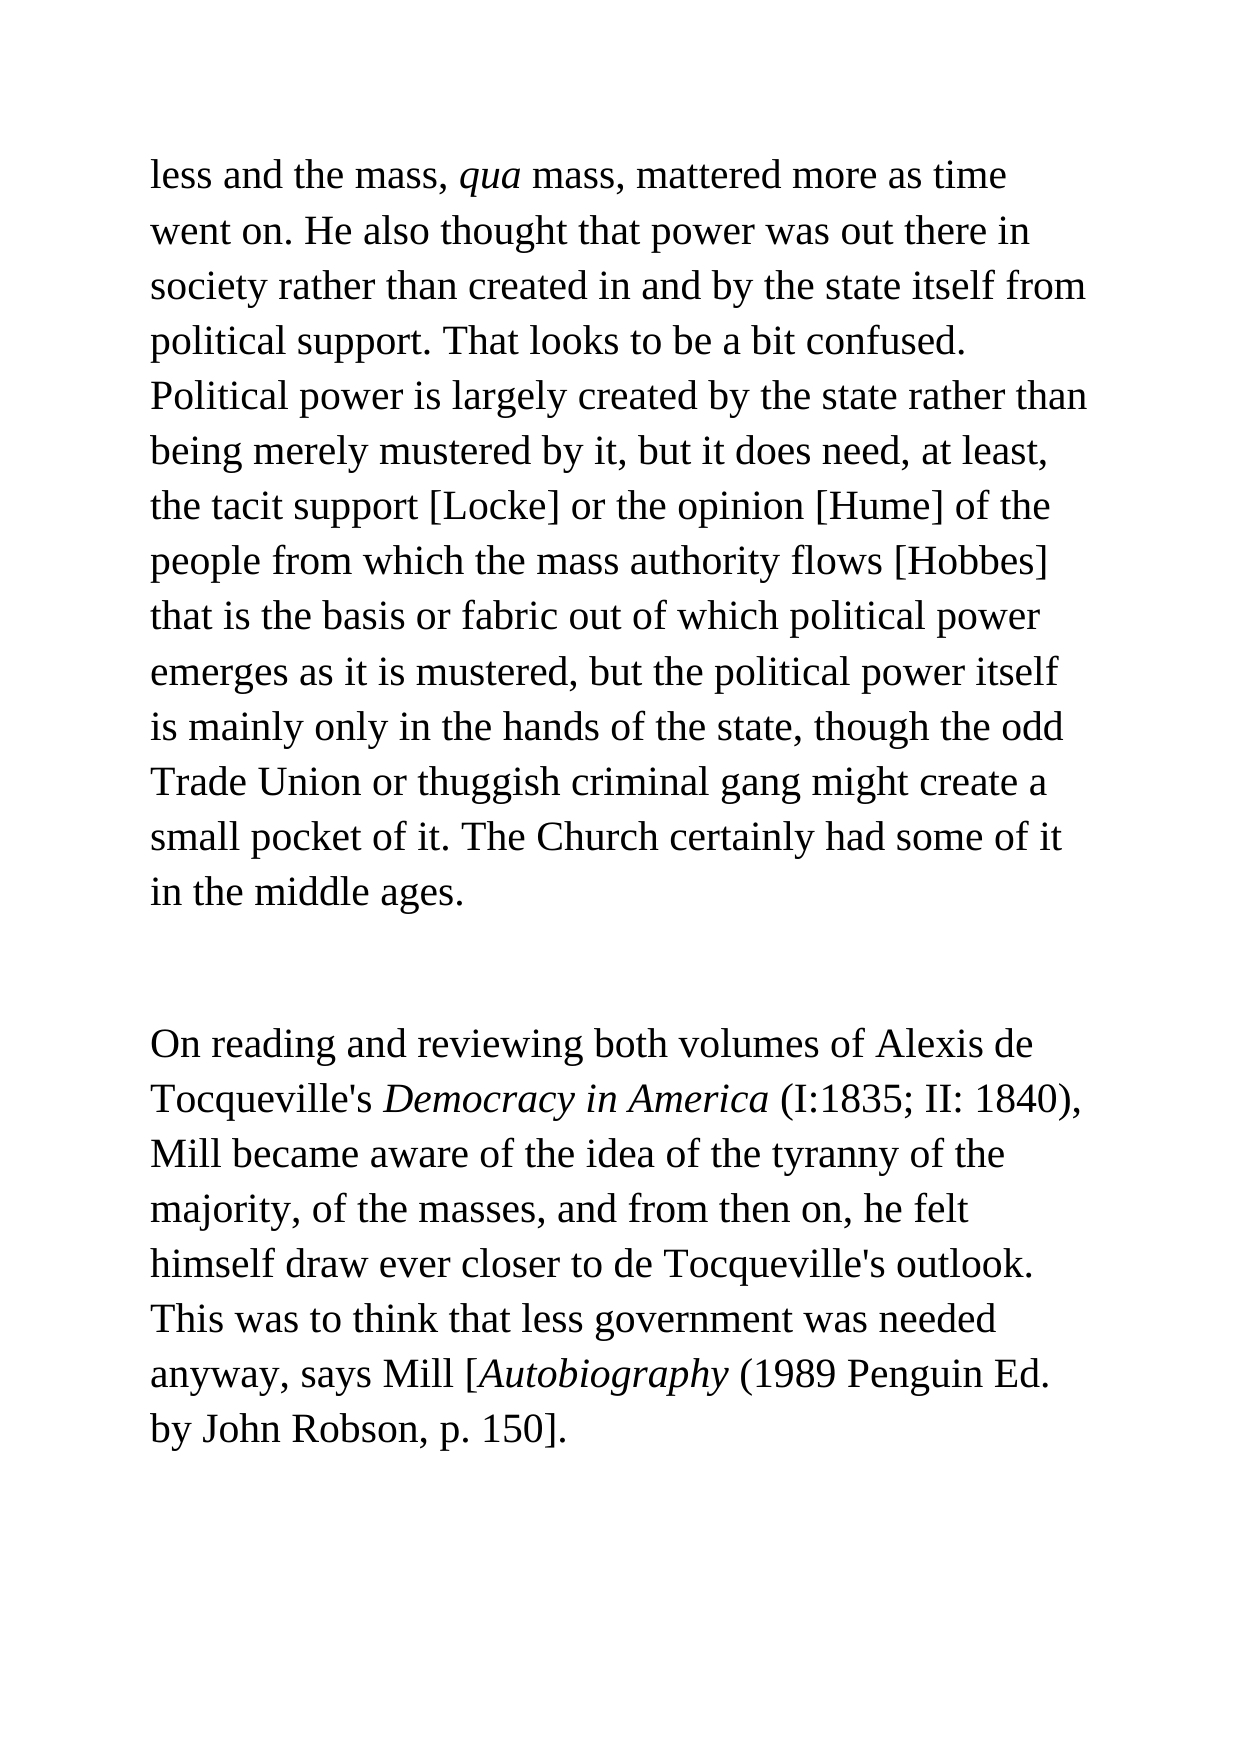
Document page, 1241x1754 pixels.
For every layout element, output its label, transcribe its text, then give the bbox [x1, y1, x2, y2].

text less and the mass, qua mass, mattered more as time went on. He also thought that power was out there in society rather than created in and by the state itself from political support. That looks to be a bit confused. Political power is largely created by the state rather than being merely mustered by it, but it does need, at least, the tacit support [Locke] or the opinion [Hume] of the people from which the mass authority flows [Hobbes] that is the basis or fabric out of which political power emerges as it is mustered, but the political power itself is mainly only in the hands of the state, though the odd Trade Union or thuggish criminal gang might create a small pocket of it. The Church certainly had some of it in the middle ages. [150, 150, 1090, 914]
text On reading and reviewing both volumes of Alexis de Tocqueville's Democracy in America (I:1835; II: 1840), Mill became aware of the idea of the tyranny of the majority, of the masses, and from then on, he felt himself draw ever closer to de Tocqueville's outlook. This was to think that less government was needed anyway, says Mill [Autobiography (1989 Penguin Ed. by John Robson, p. 150]. [150, 1018, 1090, 1452]
